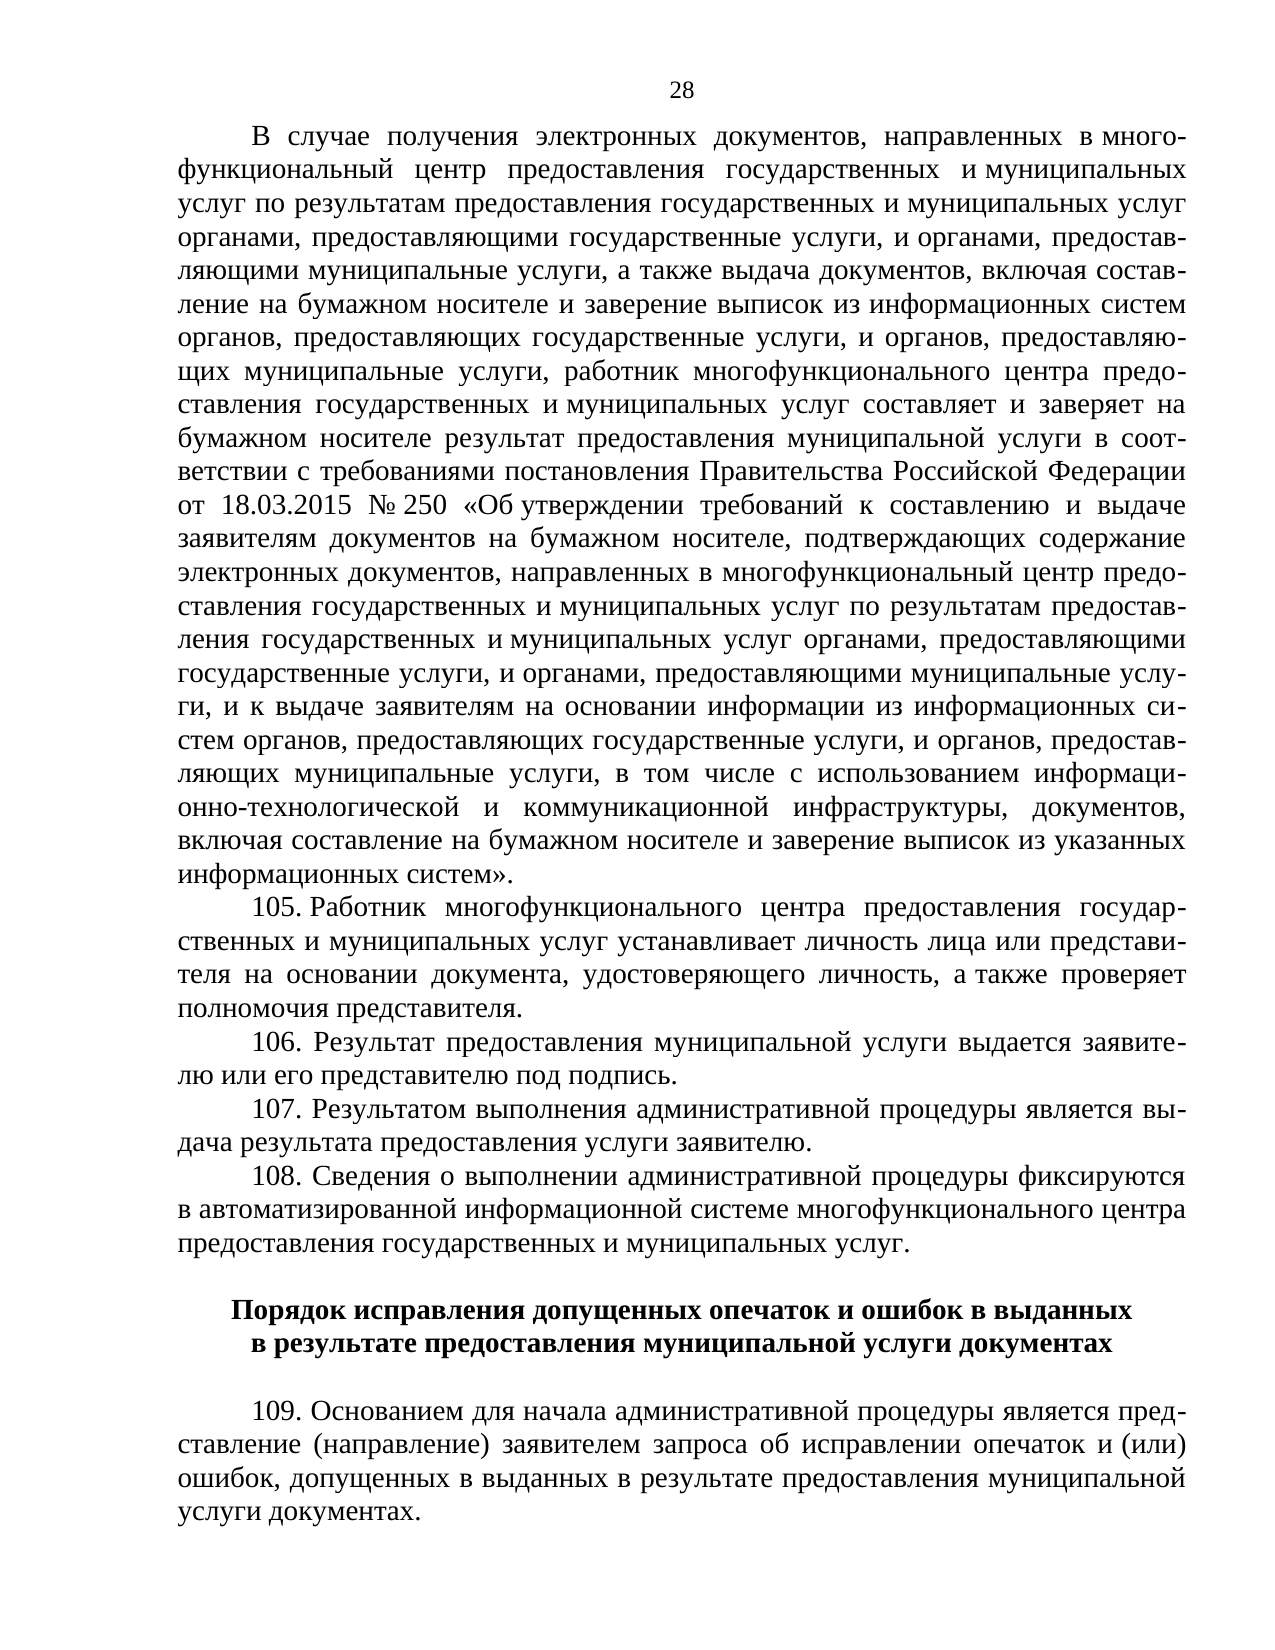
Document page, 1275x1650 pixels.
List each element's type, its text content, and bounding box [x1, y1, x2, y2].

text 105. Работник многофункционального центра предоставления государ­ственных и муниципальных услуг устанавливает личность лица или представи­теля на основании документа, удостоверяющего личность, а также проверяет полномочия представителя. [177, 889, 1186, 1024]
text 108. Сведения о выполнении административной процедуры фиксируются в автоматизированной информационной системе многофункционального центра предоставления государственных и муниципальных услуг. [177, 1158, 1186, 1258]
text 107. Результатом выполнения административной процедуры является вы­дача результата предоставления услуги заявителю. [177, 1091, 1186, 1158]
text 106. Результат предоставления муниципальной услуги выдается заявите­лю или его представителю под подпись. [177, 1024, 1186, 1091]
text Порядок исправления допущенных опечаток и ошибок в выданных [177, 1292, 1186, 1326]
text 109. Основанием для начала административной процедуры является пред­ставление (направление) заявителем запроса об исправлении опечаток и (или) ошибок, допущенных в выданных в результате предоставления муниципальной услуги документах. [177, 1393, 1186, 1527]
text в ре­зультате предоставления муниципальной услуги документах [177, 1326, 1186, 1359]
text В случае получения электронных документов, направленных в много­функциональный центр предоставления государственных и муниципальных услуг по результатам предоставления государственных и муниципальных услуг органами, предоставляющими государственные услуги, и органами, предостав­ляющими муниципальные услуги, а также выдача документов, включая состав­ление на бумажном носителе и заверение выписок из информационных систем органов, предоставляющих государственные услуги, и органов, предоставляю­щих муниципальные услуги, работник многофункционального центра предо­ставления государственных и муниципальных услуг составляет и заверяет на бумажном носителе результат предоставления муниципальной услуги в соот­ветствии с требованиями постановления Правительства Российской Федерации от 18.03.2015 № 250 «Об утверждении требований к составлению и выдаче заявителям документов на бумажном носителе, подтверждающих содержание электронных документов, направленных в многофункциональный центр предо­ставления государственных и муниципальных услуг по результатам предостав­ления государственных и муниципальных услуг органами, предоставляющими государственные услуги, и органами, предоставляющими муниципальные услу­ги, и к выдаче заявителям на основании информации из информационных си­стем органов, предоставляющих государственные услуги, и органов, предостав­ляющих муниципальные услуги, в том числе с использованием информаци­онно-технологической и коммуникационной инфраструктуры, документов, включая составление на бумажном носителе и заверение выписок из указанных информационных систем». [177, 118, 1186, 889]
